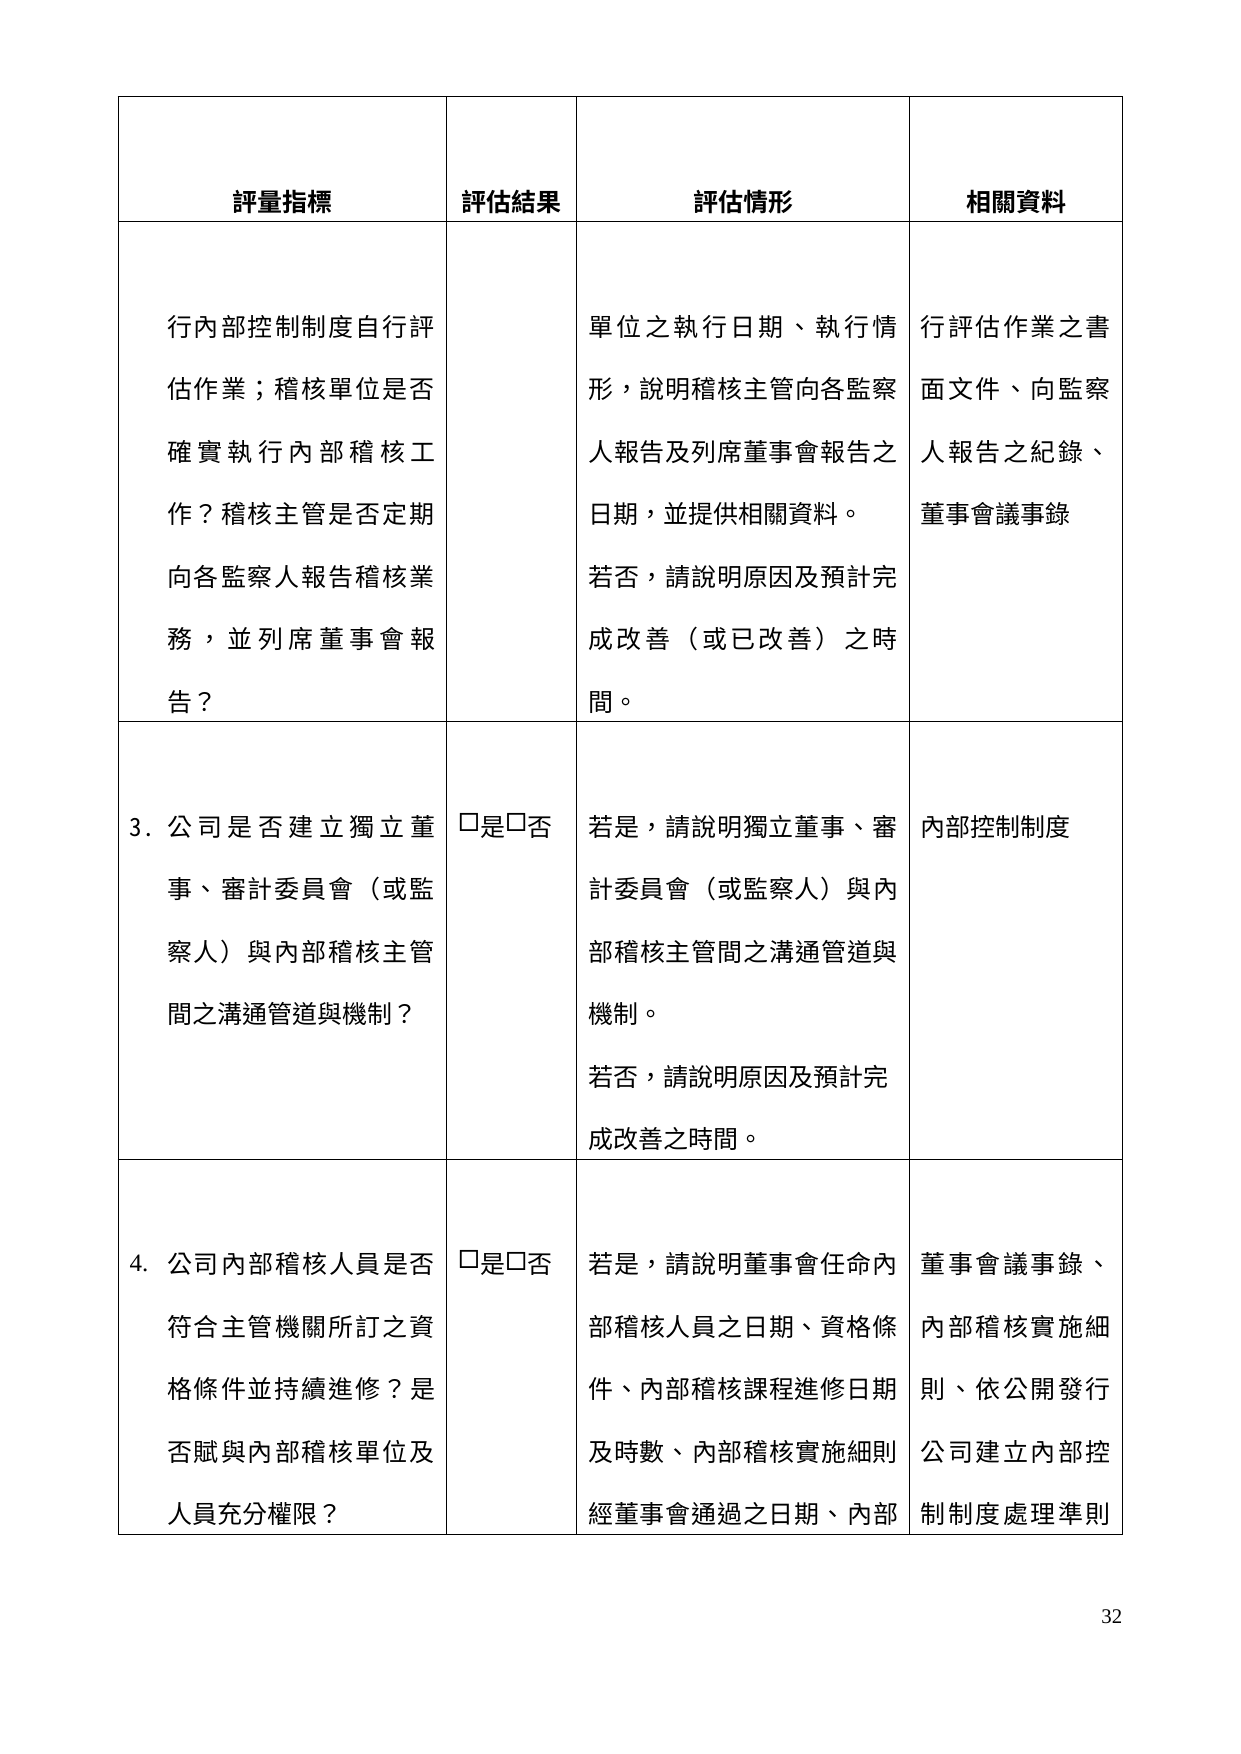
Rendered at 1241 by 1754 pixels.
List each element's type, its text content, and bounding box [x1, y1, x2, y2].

table_cell 是否 [447, 1160, 576, 1534]
table_header 評估結果 [447, 97, 576, 221]
table_cell 董事會議事錄、內部稽核實施細則、依公開發行公司建立內部控制制度處理準則 [910, 1160, 1122, 1534]
table_header 評估情形 [577, 97, 909, 221]
table_cell 若是，請說明董事會任命內部稽核人員之日期、資格條件、內部稽核課程進修日期及時數、內部稽核實施細則經董事會通過之日期、內部 [577, 1160, 909, 1534]
table_cell 若是，請說明獨立董事、審計委員會（或監察人）與內部稽核主管間之溝通管道與機制。 若否，請說明原因及預計完成改善之時間。 [577, 722, 909, 1159]
table_cell 單位之執行日期、執行情形，說明稽核主管向各監察人報告及列席董事會報告之日期，並提供相關資料。 若否，請說明原因及預計完成改善（或已改善）之時間。 [577, 222, 909, 721]
table_cell 行評估作業之書面文件、向監察人報告之紀錄、董事會議事錄 [910, 222, 1122, 721]
table_cell 公司是否建立獨立董事、審計委員會（或監察人）與內部稽核主管間之溝通管道與機制？ [119, 722, 446, 1159]
table_cell 是否 [447, 722, 576, 1159]
table_cell 公司內部稽核人員是否符合主管機關所訂之資格條件並持續進修？是否賦與內部稽核單位及人員充分權限？ [119, 1160, 446, 1534]
table_cell [447, 222, 576, 721]
table_cell 內部控制制度 [910, 722, 1122, 1159]
table_header 評量指標 [119, 97, 446, 221]
table_cell 公司各部門是否確實執行內部控制制度自行評估作業；稽核單位是否確實執行內部稽核工作？稽核主管是否定期向各監察人報告稽核業務，並列席董事會報告？ [119, 222, 446, 721]
table_header 相關資料 [910, 97, 1122, 221]
